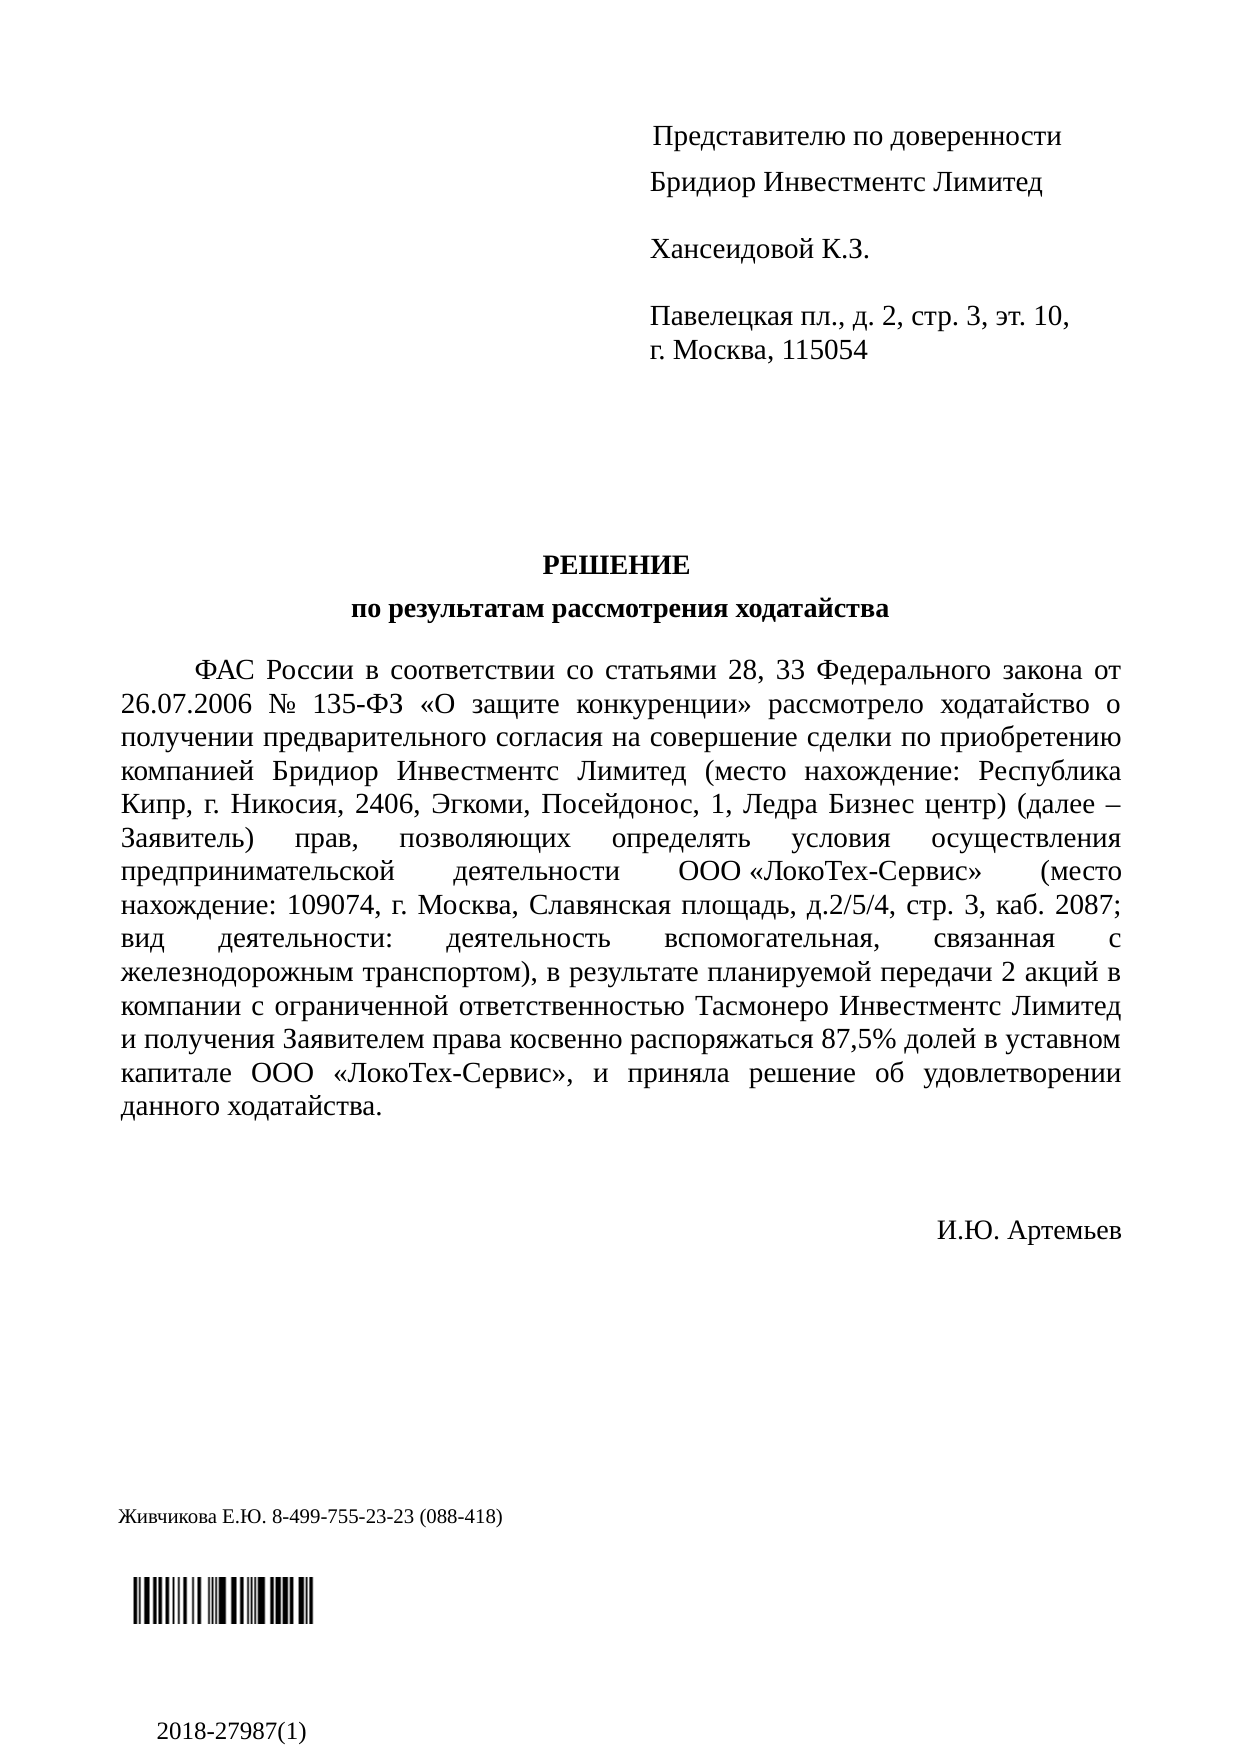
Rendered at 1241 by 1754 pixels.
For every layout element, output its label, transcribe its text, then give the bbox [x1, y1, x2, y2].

text Павелецкая пл., д. 2, стр. 3, эт. 10, [649, 298, 1122, 332]
text г. Москва, 115054 [649, 332, 1122, 365]
text ФАС России в соответствии со статьями 28, 33 Федерального закона от 26.07.2006 № 135-ФЗ «О защите конкуренции» рассмотрело ходатайство о получении предварительного согласия на совершение сделки по приобретению компанией Бридиор Инвестментс Лимитед (место нахождение: Республика Кипр, г. Никосия, 2406, Эгкоми, Посейдонос, 1, Ледра Бизнес центр) (далее – Заявитель) прав, позволяющих определять условия осуществления предпринимательской деятельности ООО «ЛокоТех-Сервис» (место нахождение: 109074, г. Москва, Славянская площадь, д.2/5/4, стр. 3, каб. 2087; вид деятельности: деятельность вспомогательная, связанная с железнодорожным транспортом), в результате планируемой передачи 2 акций в компании с ограниченной ответственностью Тасмонеро Инвестментс Лимитед и получения Заявителем права косвенно распоряжаться 87,5% долей в уставном капитале ООО «ЛокоТех-Сервис», и приняла решение об удовлетворении данного ходатайства. [121, 652, 1122, 1122]
text Бридиор Инвестментс Лимитед [649, 164, 1122, 198]
text Представителю по доверенности [652, 118, 1122, 152]
text РЕШЕНИЕ [118, 548, 1122, 581]
text И.Ю. Артемьев [118, 1213, 1122, 1245]
text Живчикова Е.Ю. 8-499-755-23-23 (088-418) [118, 1504, 1122, 1528]
picture [118, 1577, 331, 1624]
text Хансеидовой К.З. [649, 231, 1122, 265]
text по результатам рассмотрения ходатайства [118, 591, 1122, 623]
